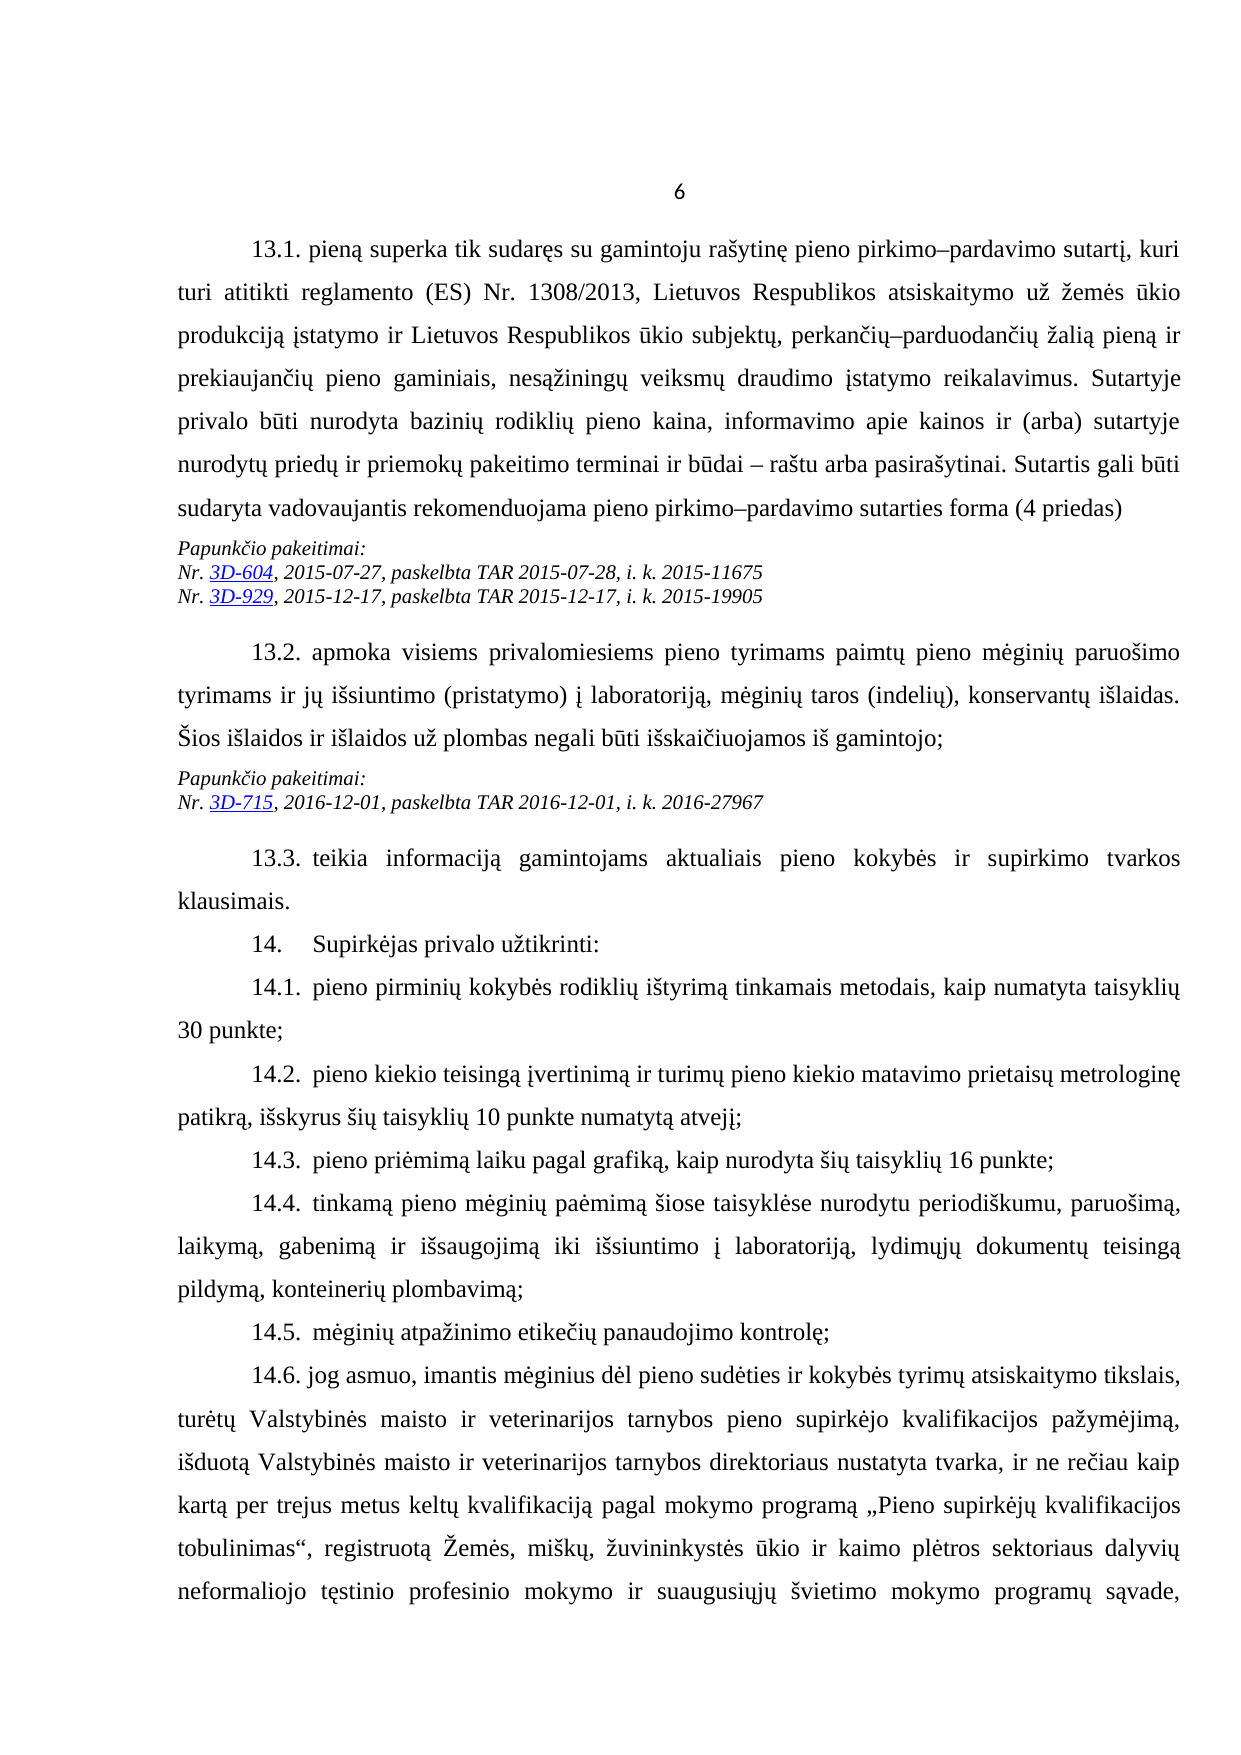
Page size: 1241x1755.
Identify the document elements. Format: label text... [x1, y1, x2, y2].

text 13.2. apmoka visiems privalomiesiems pieno tyrimams paimtų pieno mėginių paruošimo tyrimams ir jų išsiuntimo (pristatymo) į laboratoriją, mėginių taros (indelių), konservantų išlaidas. Šios išlaidos ir išlaidos už plombas negali būti išskaičiuojamos iš gamintojo; [177, 637, 1181, 752]
text 13.1. pieną superka tik sudaręs su gamintoju rašytinę pieno pirkimo–pardavimo sutartį, kuri turi atitikti reglamento (ES) Nr. 1308/2013, Lietuvos Respublikos atsiskaitymo už žemės ūkio produkciją įstatymo ir Lietuvos Respublikos ūkio subjektų, perkančių–parduodančių žalią pieną ir prekiaujančių pieno gaminiais, nesąžiningų veiksmų draudimo įstatymo reikalavimus. Sutartyje privalo būti nurodyta bazinių rodiklių pieno kaina, informavimo apie kainos ir (arba) sutartyje nurodytų priedų ir priemokų pakeitimo terminai ir būdai – raštu arba pasirašytinai. Sutartis gali būti sudaryta vadovaujantis rekomenduojama pieno pirkimo–pardavimo sutarties forma (4 priedas) [177, 234, 1181, 521]
text 14.4. tinkamą pieno mėginių paėmimą šiose taisyklėse nurodytu periodiškumu, paruošimą, laikymą, gabenimą ir išsaugojimą iki išsiuntimo į laboratoriją, lydimųjų dokumentų teisingą pildymą, konteinerių plombavimą; [177, 1188, 1181, 1303]
text 14.6. jog asmuo, imantis mėginius dėl pieno sudėties ir kokybės tyrimų atsiskaitymo tikslais, turėtų Valstybinės maisto ir veterinarijos tarnybos pieno supirkėjo kvalifikacijos pažymėjimą, išduotą Valstybinės maisto ir veterinarijos tarnybos direktoriaus nustatyta tvarka, ir ne rečiau kaip kartą per trejus metus keltų kvalifikaciją pagal mokymo programą „Pieno supirkėjų kvalifikacijos tobulinimas“, registruotą Žemės, miškų, žuvininkystės ūkio ir kaimo plėtros sektoriaus dalyvių neformaliojo tęstinio profesinio mokymo ir suaugusiųjų švietimo mokymo programų sąvade, [177, 1361, 1181, 1605]
text 14. Supirkėjas privalo užtikrinti: [177, 929, 1181, 958]
text Nr. 3D-604, 2015-07-27, paskelbta TAR 2015-07-28, i. k. 2015-11675 [177, 560, 1181, 584]
text Papunkčio pakeitimai: [177, 536, 1181, 560]
text 14.2. pieno kiekio teisingą įvertinimą ir turimų pieno kiekio matavimo prietaisų metrologinę patikrą, išskyrus šių taisyklių 10 punkte numatytą atvejį; [177, 1059, 1181, 1131]
text 14.1. pieno pirminių kokybės rodiklių ištyrimą tinkamais metodais, kaip numatyta taisyklių 30 punkte; [177, 972, 1181, 1044]
text Nr. 3D-715, 2016-12-01, paskelbta TAR 2016-12-01, i. k. 2016-27967 [177, 790, 1181, 814]
text Nr. 3D-929, 2015-12-17, paskelbta TAR 2015-12-17, i. k. 2015-19905 [177, 584, 1181, 608]
text Papunkčio pakeitimai: [177, 766, 1181, 790]
text 13.3. teikia informaciją gamintojams aktualiais pieno kokybės ir supirkimo tvarkos klausimais. [177, 843, 1181, 915]
text 14.3. pieno priėmimą laiku pagal grafiką, kaip nurodyta šių taisyklių 16 punkte; [177, 1145, 1181, 1174]
text 14.5. mėginių atpažinimo etikečių panaudojimo kontrolę; [177, 1317, 1181, 1346]
